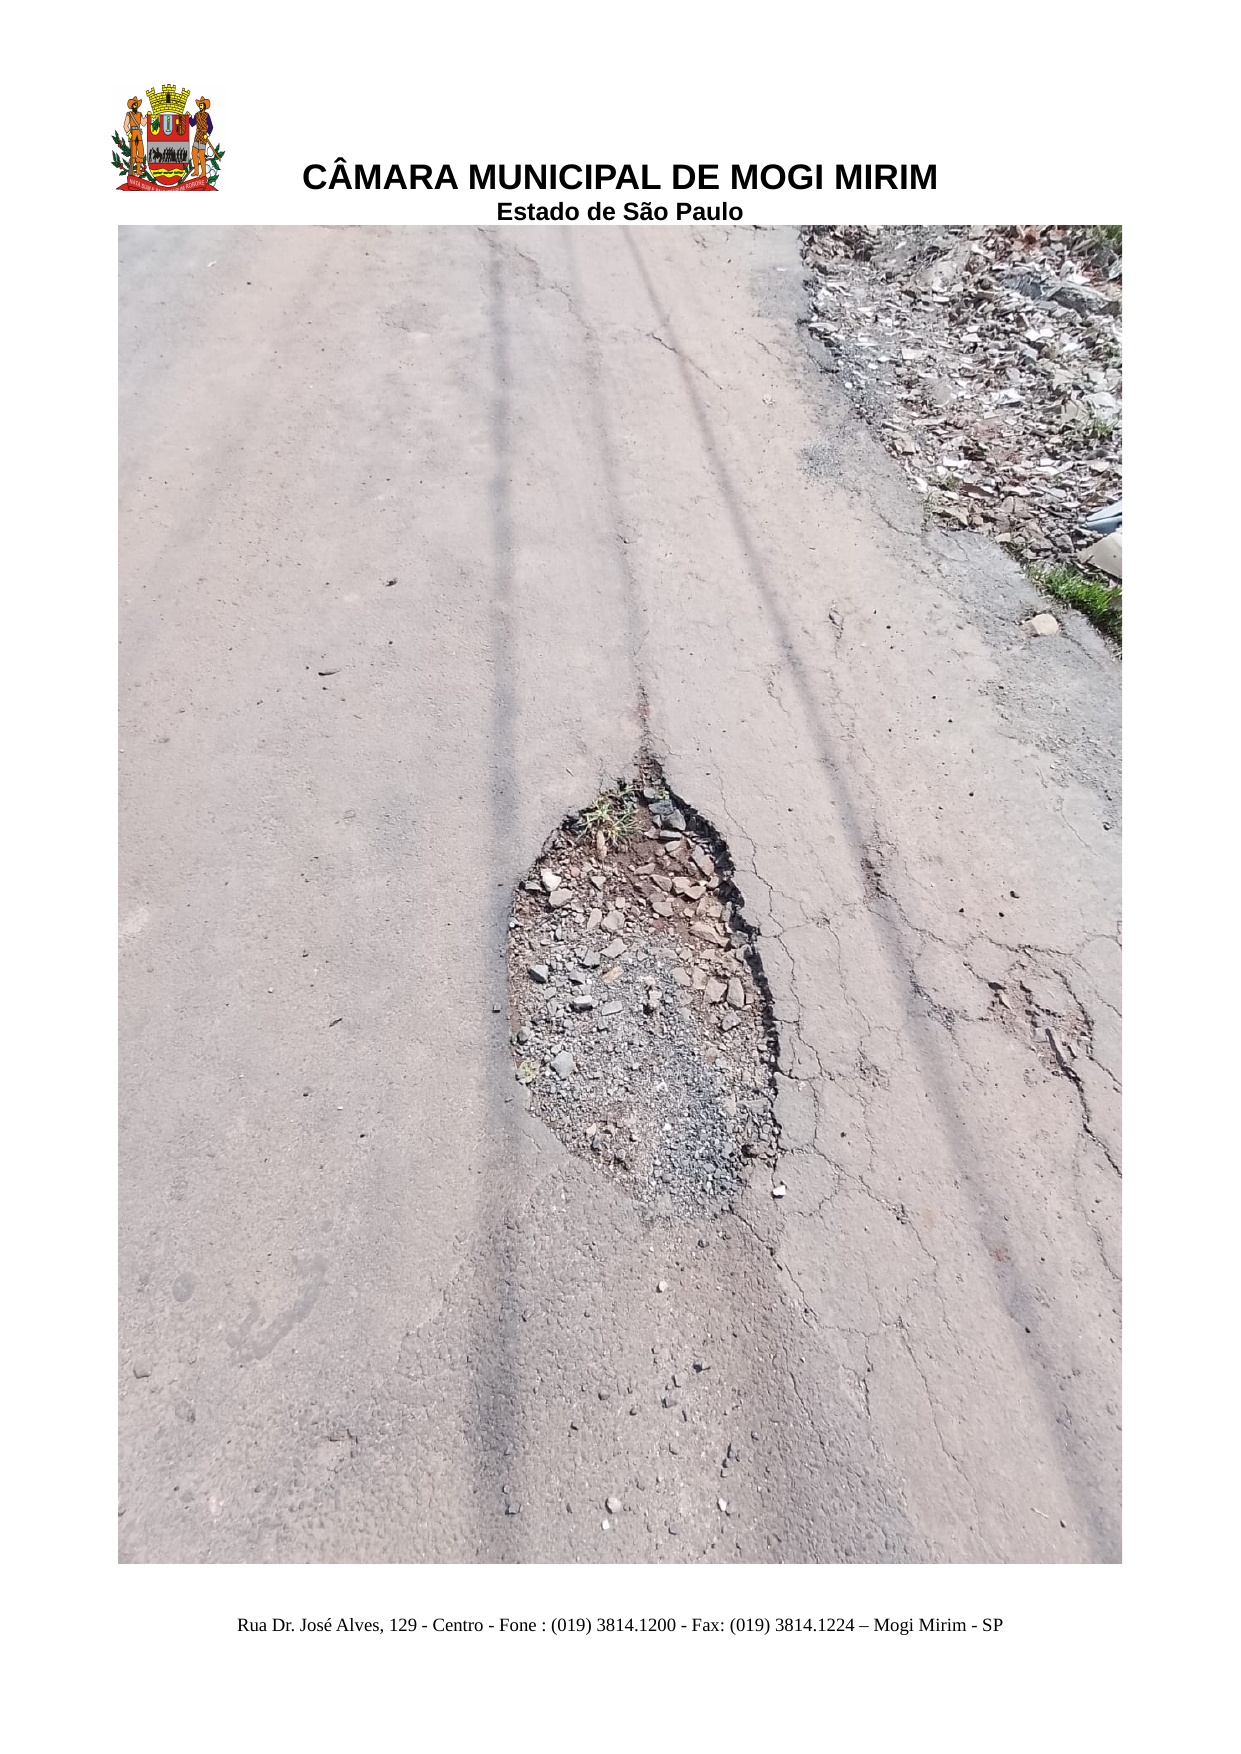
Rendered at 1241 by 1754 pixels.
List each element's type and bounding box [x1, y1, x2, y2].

picture [110, 84, 226, 191]
picture [118, 225, 1123, 1564]
